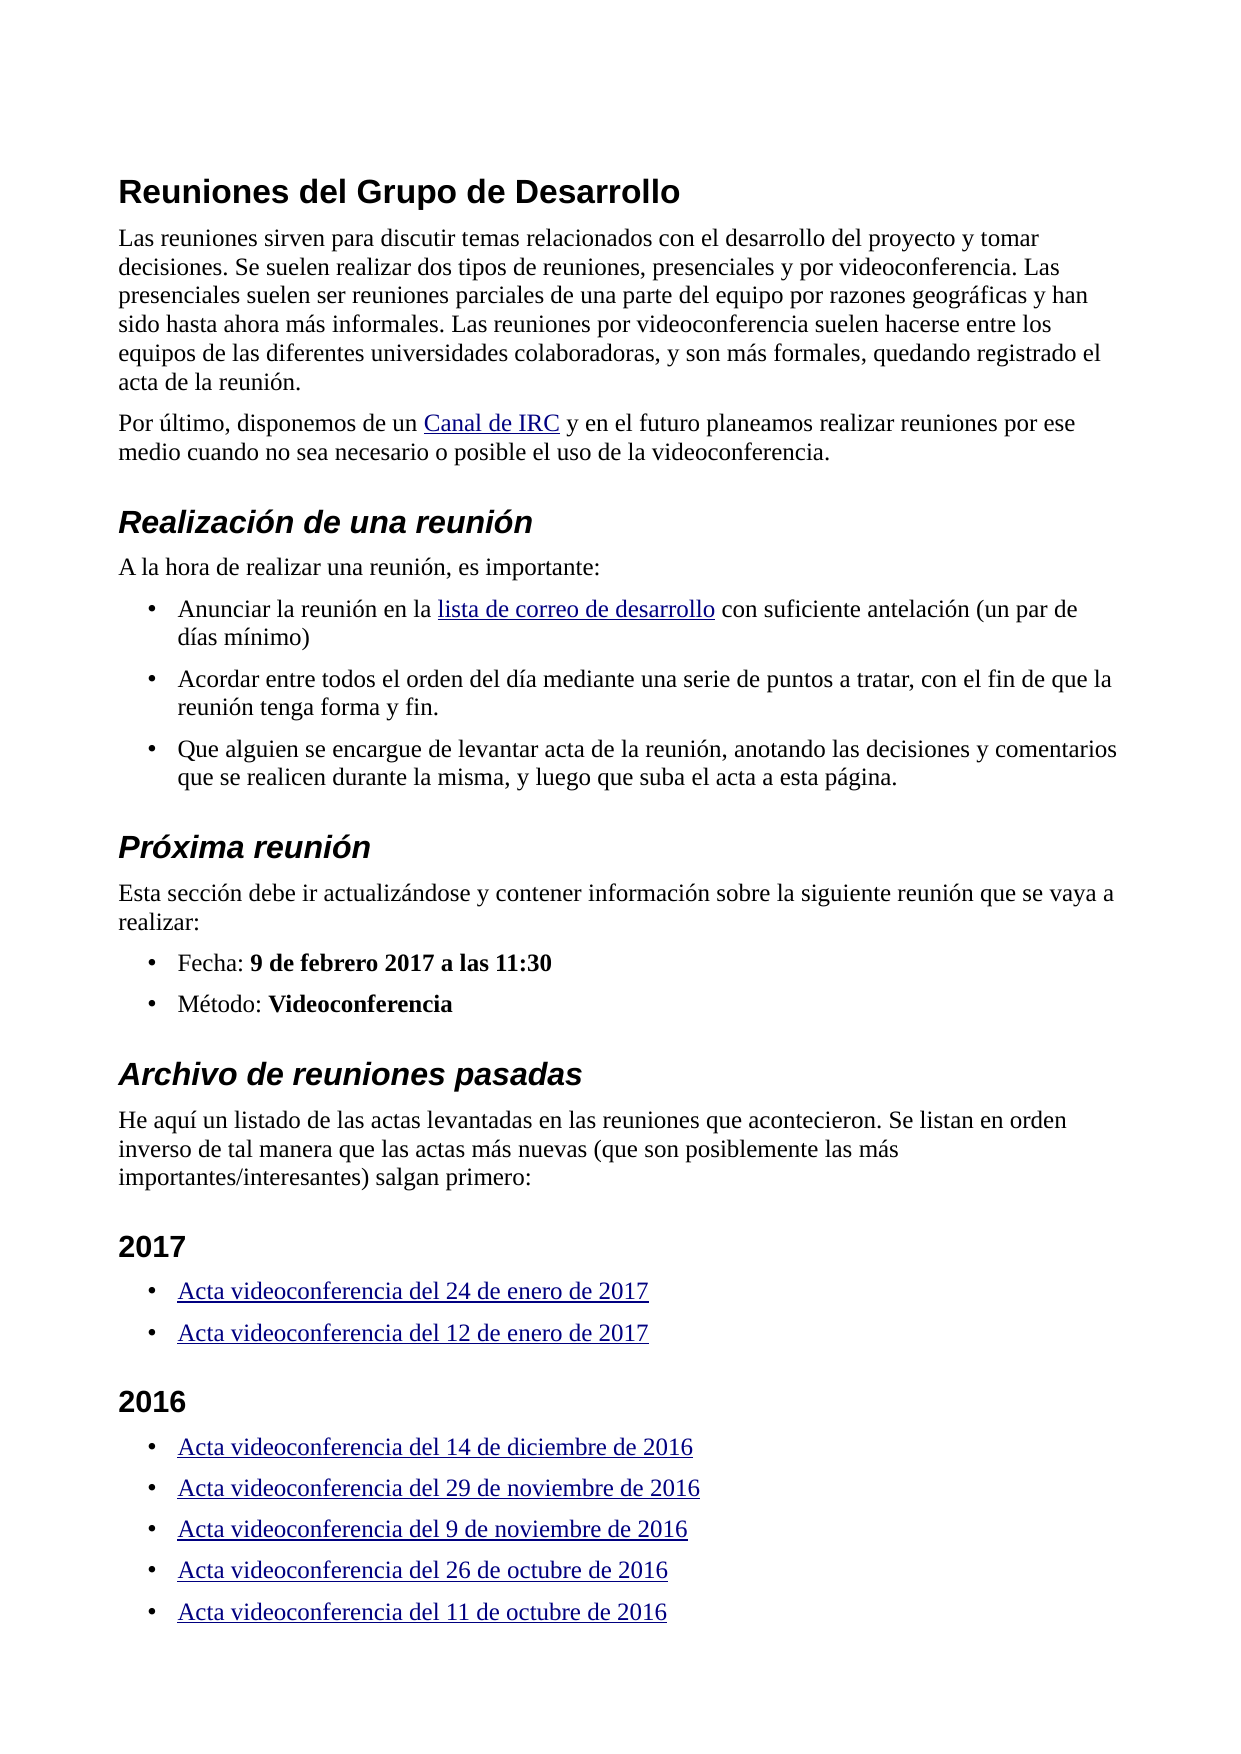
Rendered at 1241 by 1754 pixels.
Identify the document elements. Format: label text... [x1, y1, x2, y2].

subtitle Próxima reunión [118, 829, 1122, 866]
list Método: Videoconferencia [148, 989, 1122, 1018]
list Acta videoconferencia del 29 de noviembre de 2016 [148, 1473, 1122, 1502]
list Que alguien se encargue de levantar acta de la reunión, anotando las decisiones y comentarios que se realicen durante la misma, y luego que suba el acta a esta página. [148, 734, 1122, 791]
text Esta sección debe ir actualizándose y contener información sobre la siguiente reunión que se vaya a realizar: [118, 878, 1122, 936]
text Las reuniones sirven para discutir temas relacionados con el desarrollo del proyecto y tomar decisiones. Se suelen realizar dos tipos de reuniones, presenciales y por videoconferencia. Las presenciales suelen ser reuniones parciales de una parte del equipo por razones geográficas y han sido hasta ahora más informales. Las reuniones por videoconferencia suelen hacerse entre los equipos de las diferentes universidades colaboradoras, y son más formales, quedando registrado el acta de la reunión. [118, 223, 1122, 396]
subtitle Archivo de reuniones pasadas [118, 1056, 1122, 1092]
list Acta videoconferencia del 12 de enero de 2017 [148, 1318, 1122, 1346]
list Acta videoconferencia del 26 de octubre de 2016 [148, 1556, 1122, 1584]
list Fecha: 9 de febrero 2017 a las 11:30 [148, 948, 1122, 977]
subtitle 2017 [118, 1229, 1122, 1264]
subtitle 2016 [118, 1384, 1122, 1419]
subtitle Realización de una reunión [118, 503, 1122, 540]
list Anunciar la reunión en la lista de correo de desarrollo con suficiente antelación (un par de días mínimo) [148, 594, 1122, 651]
list Acta videoconferencia del 14 de diciembre de 2016 [148, 1432, 1122, 1461]
list Acta videoconferencia del 24 de enero de 2017 [148, 1276, 1122, 1305]
list Acordar entre todos el orden del día mediante una serie de puntos a tratar, con el fin de que la reunión tenga forma y fin. [148, 664, 1122, 721]
text A la hora de realizar una reunión, es importante: [118, 552, 1122, 581]
list Acta videoconferencia del 11 de octubre de 2016 [148, 1597, 1122, 1626]
subtitle Reuniones del Grupo de Desarrollo [118, 172, 1122, 211]
text Por último, disponemos de un Canal de IRC y en el futuro planeamos realizar reuniones por ese medio cuando no sea necesario o posible el uso de la videoconferencia. [118, 408, 1122, 466]
list Acta videoconferencia del 9 de noviembre de 2016 [148, 1514, 1122, 1543]
text He aquí un listado de las actas levantadas en las reuniones que acontecieron. Se listan en orden inverso de tal manera que las actas más nuevas (que son posiblemente las más importantes/interesantes) salgan primero: [118, 1105, 1122, 1191]
